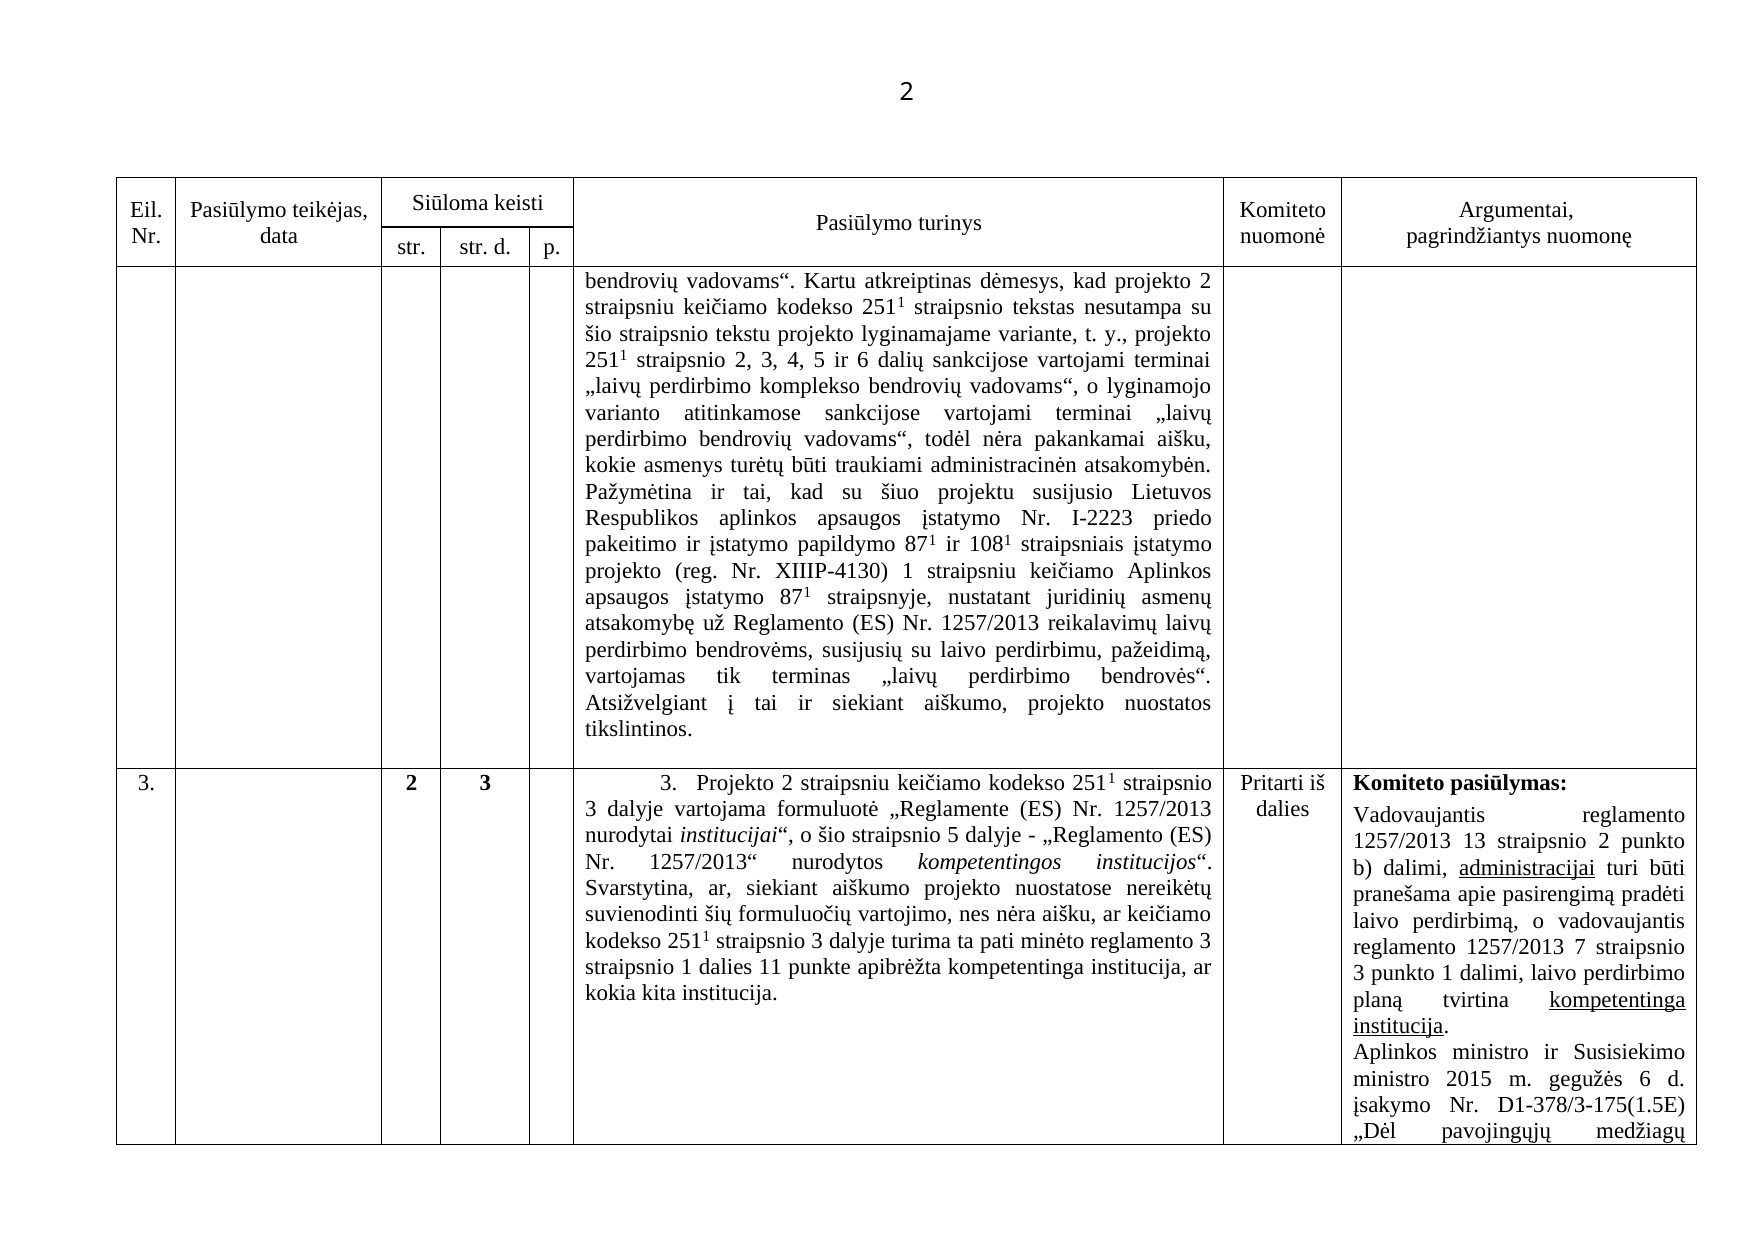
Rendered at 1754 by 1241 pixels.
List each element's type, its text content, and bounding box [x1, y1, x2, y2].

table_cell 3 [441, 769, 529, 1144]
table_header Argumentai, pagrindžiantys nuomonę [1342, 178, 1696, 266]
table_header Eil. Nr. [117, 178, 175, 266]
table_cell 3. [117, 769, 175, 1144]
table_cell [1342, 267, 1696, 768]
table_cell Komiteto pasiūlymas: Vadovaujantis reglamento 1257/2013 13 straipsnio 2 punkto b) dalimi, administracijai turi būti pranešama apie pasirengimą pradėti laivo perdirbimą, o vadovaujantis reglamento 1257/2013 7 straipsnio 3 punkto 1 dalimi, laivo perdirbimo planą tvirtina kompetentinga institucija. Aplinkos ministro ir Susisiekimo ministro 2015 m. gegužės 6 d. įsakymo Nr. D1-378/3-175(1.5E) „Dėl pavojingųjų medžiagų [1342, 769, 1696, 1144]
table_cell [441, 267, 529, 768]
table_cell 3. Projekto 2 straipsniu keičiamo kodekso 2511 straipsnio 3 dalyje vartojama formuluotė „Reglamente (ES) Nr. 1257/2013 nurodytai institucijai“, o šio straipsnio 5 dalyje - „Reglamento (ES) Nr. 1257/2013“ nurodytos kompetentingos institucijos“. Svarstytina, ar, siekiant aiškumo projekto nuostatose nereikėtų suvienodinti šių formuluočių vartojimo, nes nėra aišku, ar keičiamo kodekso 2511 straipsnio 3 dalyje turima ta pati minėto reglamento 3 straipsnio 1 dalies 11 punkte apibrėžta kompetentinga institucija, ar kokia kita institucija. [574, 769, 1223, 1144]
table_cell [176, 769, 381, 1144]
table_cell 2 [382, 769, 440, 1144]
table_cell [530, 267, 573, 768]
table_cell [382, 267, 440, 768]
table_cell p. [530, 228, 573, 266]
table_cell [117, 267, 175, 768]
table_header Siūloma keisti [382, 178, 573, 226]
table_cell str. d. [441, 228, 529, 266]
table_cell [176, 267, 381, 768]
table_header Komiteto nuomonė [1224, 178, 1341, 266]
table_header Pasiūlymo turinys [574, 178, 1223, 266]
table_cell [1224, 267, 1341, 768]
table_cell [530, 769, 573, 1144]
table_header Pasiūlymo teikėjas, data [176, 178, 381, 266]
table_cell str. [382, 228, 440, 266]
table_cell bendrovių vadovams“. Kartu atkreiptinas dėmesys, kad projekto 2 straipsniu keičiamo kodekso 2511 straipsnio tekstas nesutampa su šio straipsnio tekstu projekto lyginamajame variante, t. y., projekto 2511 straipsnio 2, 3, 4, 5 ir 6 dalių sankcijose vartojami terminai „laivų perdirbimo komplekso bendrovių vadovams“, o lyginamojo varianto atitinkamose sankcijose vartojami terminai „laivų perdirbimo bendrovių vadovams“, todėl nėra pakankamai aišku, kokie asmenys turėtų būti traukiami administracinėn atsakomybėn. Pažymėtina ir tai, kad su šiuo projektu susijusio Lietuvos Respublikos aplinkos apsaugos įstatymo Nr. I-2223 priedo pakeitimo ir įstatymo papildymo 871 ir 1081 straipsniais įstatymo projekto (reg. Nr. XIIIP-4130) 1 straipsniu keičiamo Aplinkos apsaugos įstatymo 871 straipsnyje, nustatant juridinių asmenų atsakomybę už Reglamento (ES) Nr. 1257/2013 reikalavimų laivų perdirbimo bendrovėms, susijusių su laivo perdirbimu, pažeidimą, vartojamas tik terminas „laivų perdirbimo bendrovės“. Atsižvelgiant į tai ir siekiant aiškumo, projekto nuostatos tikslintinos. [574, 267, 1223, 768]
table_cell Pritarti iš dalies [1224, 769, 1341, 1144]
